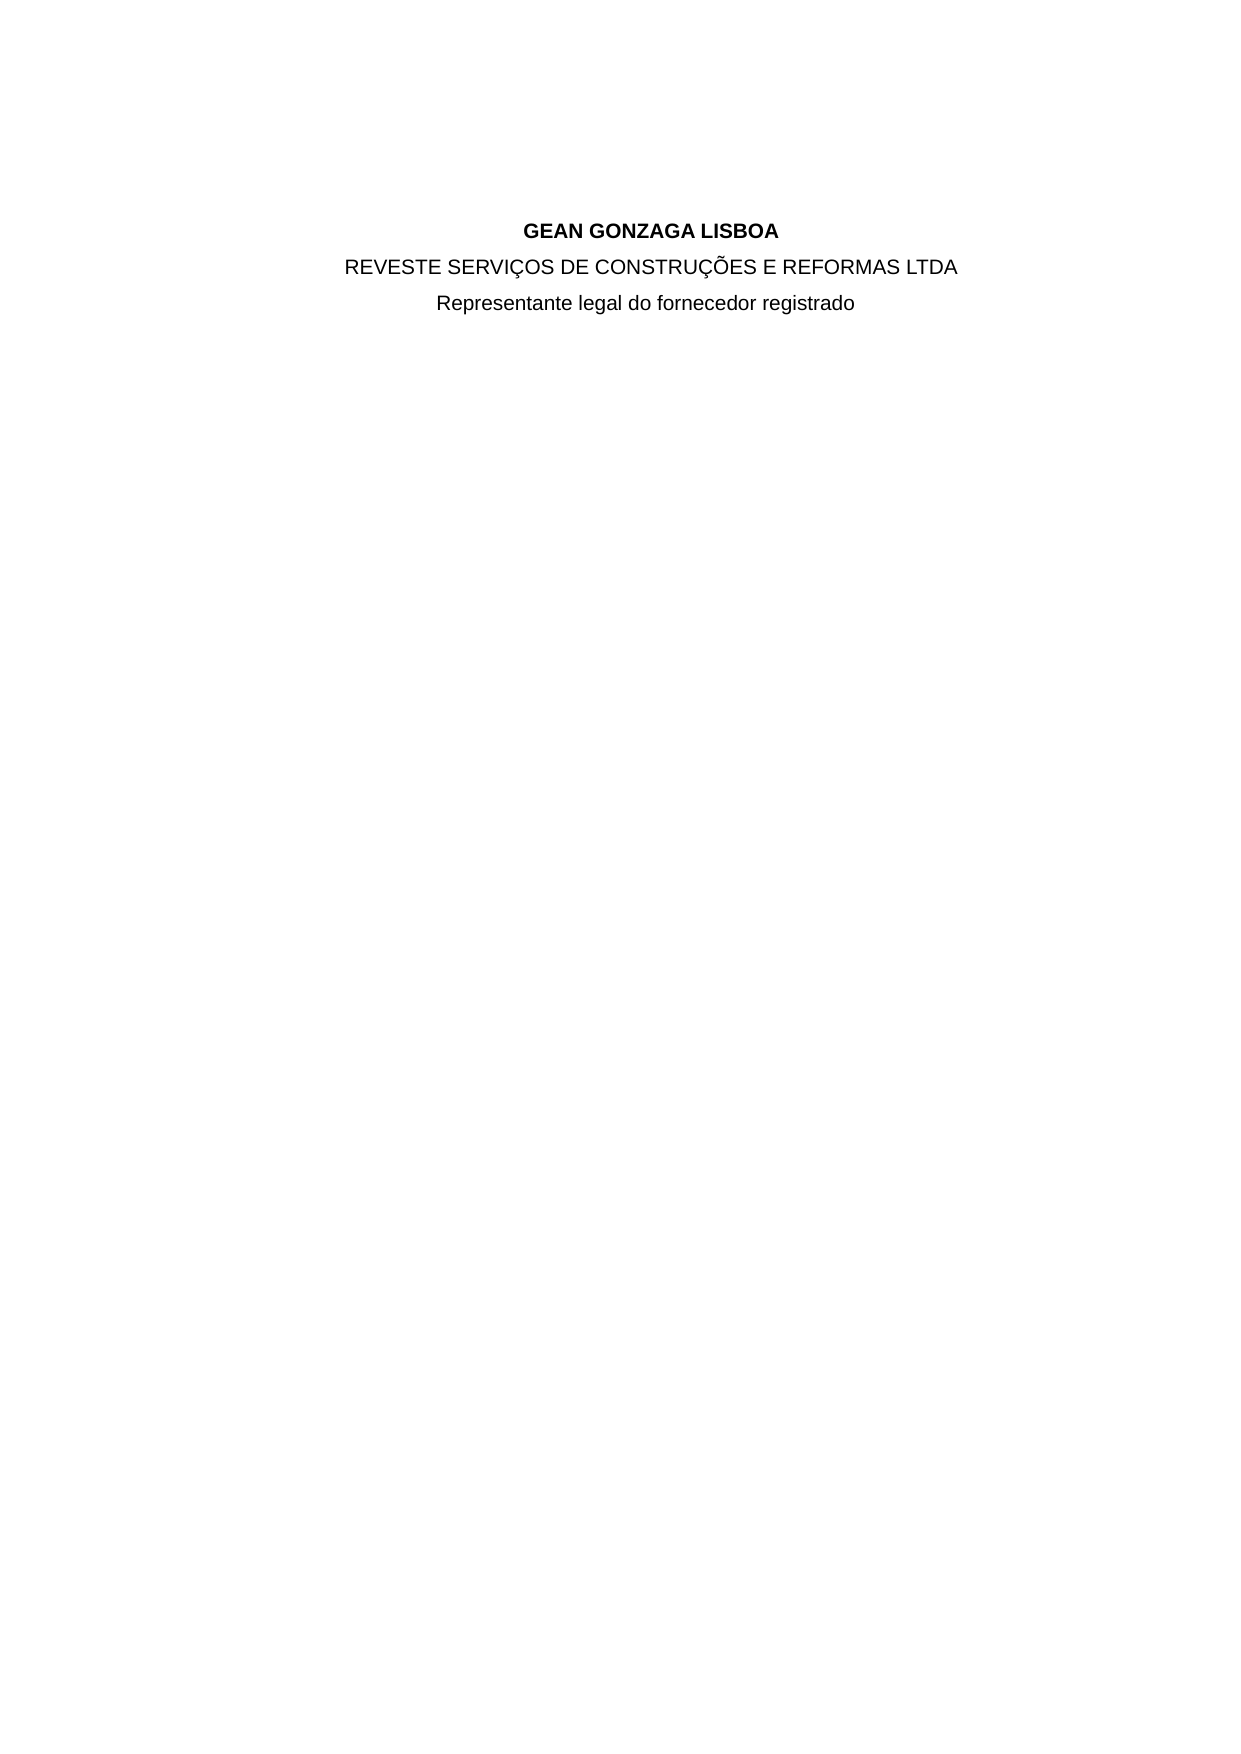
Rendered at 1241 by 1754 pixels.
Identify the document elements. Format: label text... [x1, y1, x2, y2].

text GEAN GONZAGA LISBOA [177, 219, 1125, 243]
text Representante legal do fornecedor registrado [177, 291, 1125, 314]
text REVESTE SERVIÇOS DE CONSTRUÇÕES E REFORMAS LTDA [177, 255, 1125, 279]
